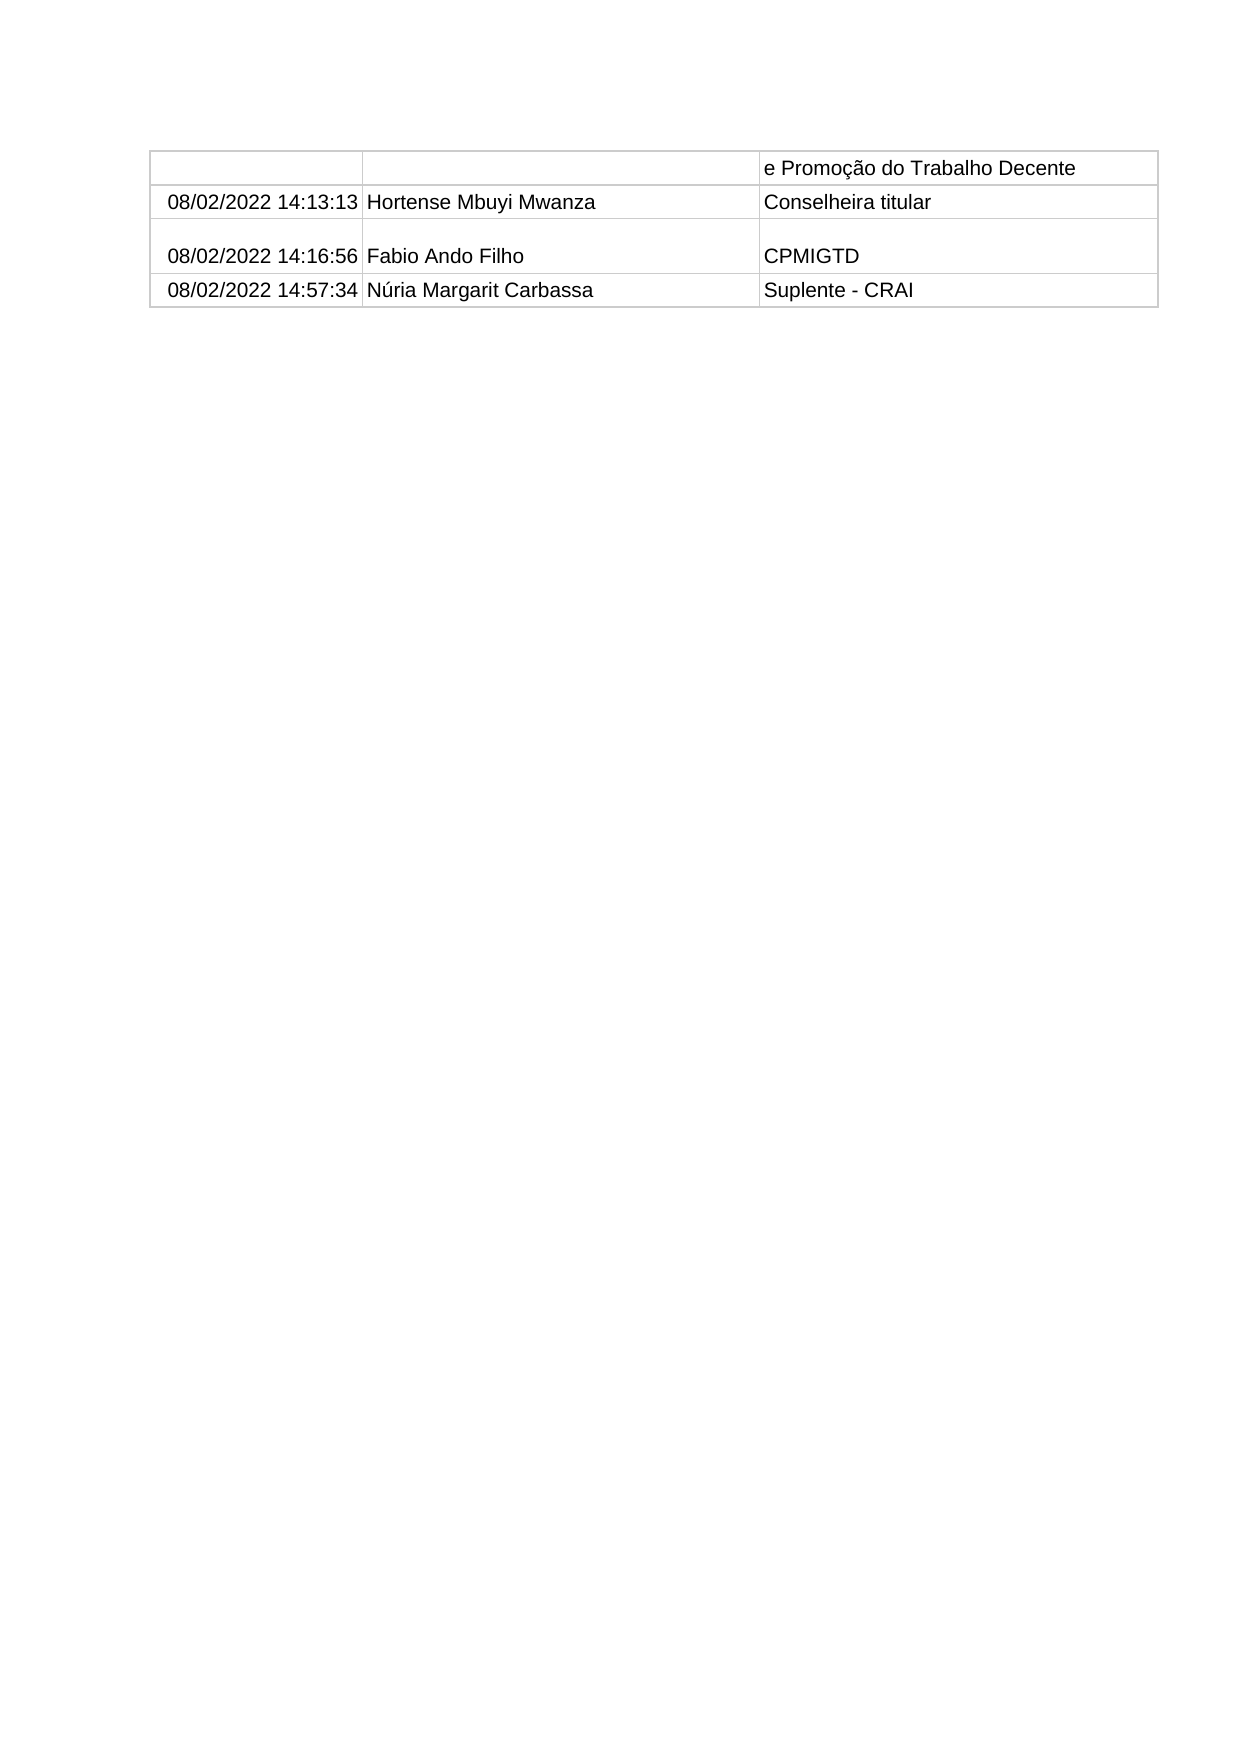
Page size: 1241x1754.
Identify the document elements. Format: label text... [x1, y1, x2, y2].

table_cell [151, 152, 362, 184]
table_cell 08/02/2022 14:57:34 [151, 274, 362, 306]
table_cell Conselheira titular [760, 186, 1157, 218]
table_cell Fabio Ando Filho [363, 219, 759, 272]
table_cell [363, 152, 759, 184]
table_cell 08/02/2022 14:16:56 [151, 219, 362, 272]
table_cell CPMIGTD [760, 219, 1157, 272]
table_cell Hortense Mbuyi Mwanza [363, 186, 759, 218]
table_cell Suplente - CRAI [760, 274, 1157, 306]
table_cell 08/02/2022 14:13:13 [151, 186, 362, 218]
table_cell e Promoção do Trabalho Decente [760, 152, 1157, 184]
table_cell Núria Margarit Carbassa [363, 274, 759, 306]
